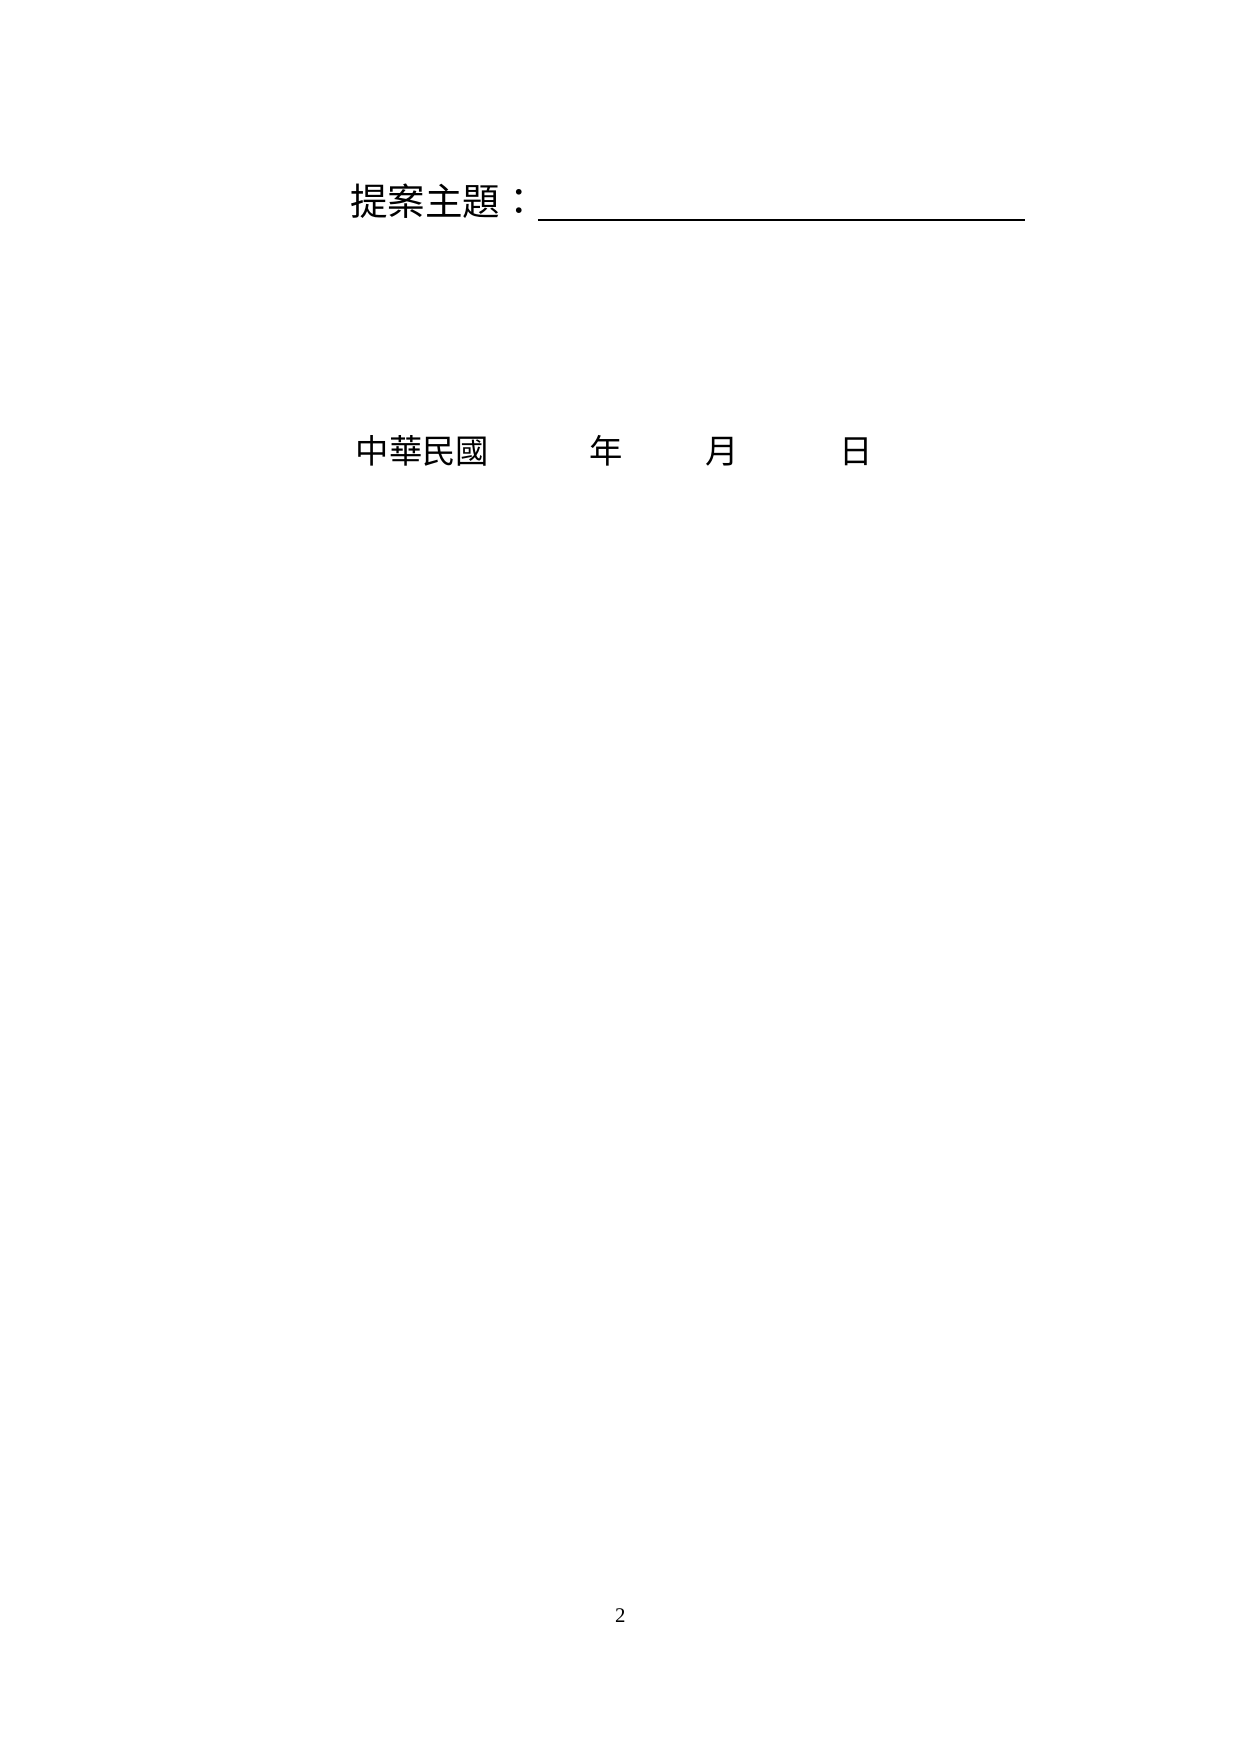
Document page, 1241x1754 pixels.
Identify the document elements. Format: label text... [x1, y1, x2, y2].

text 提案主題： [350, 157, 1040, 220]
text 中華民國 年 月 日 [187, 407, 1040, 470]
